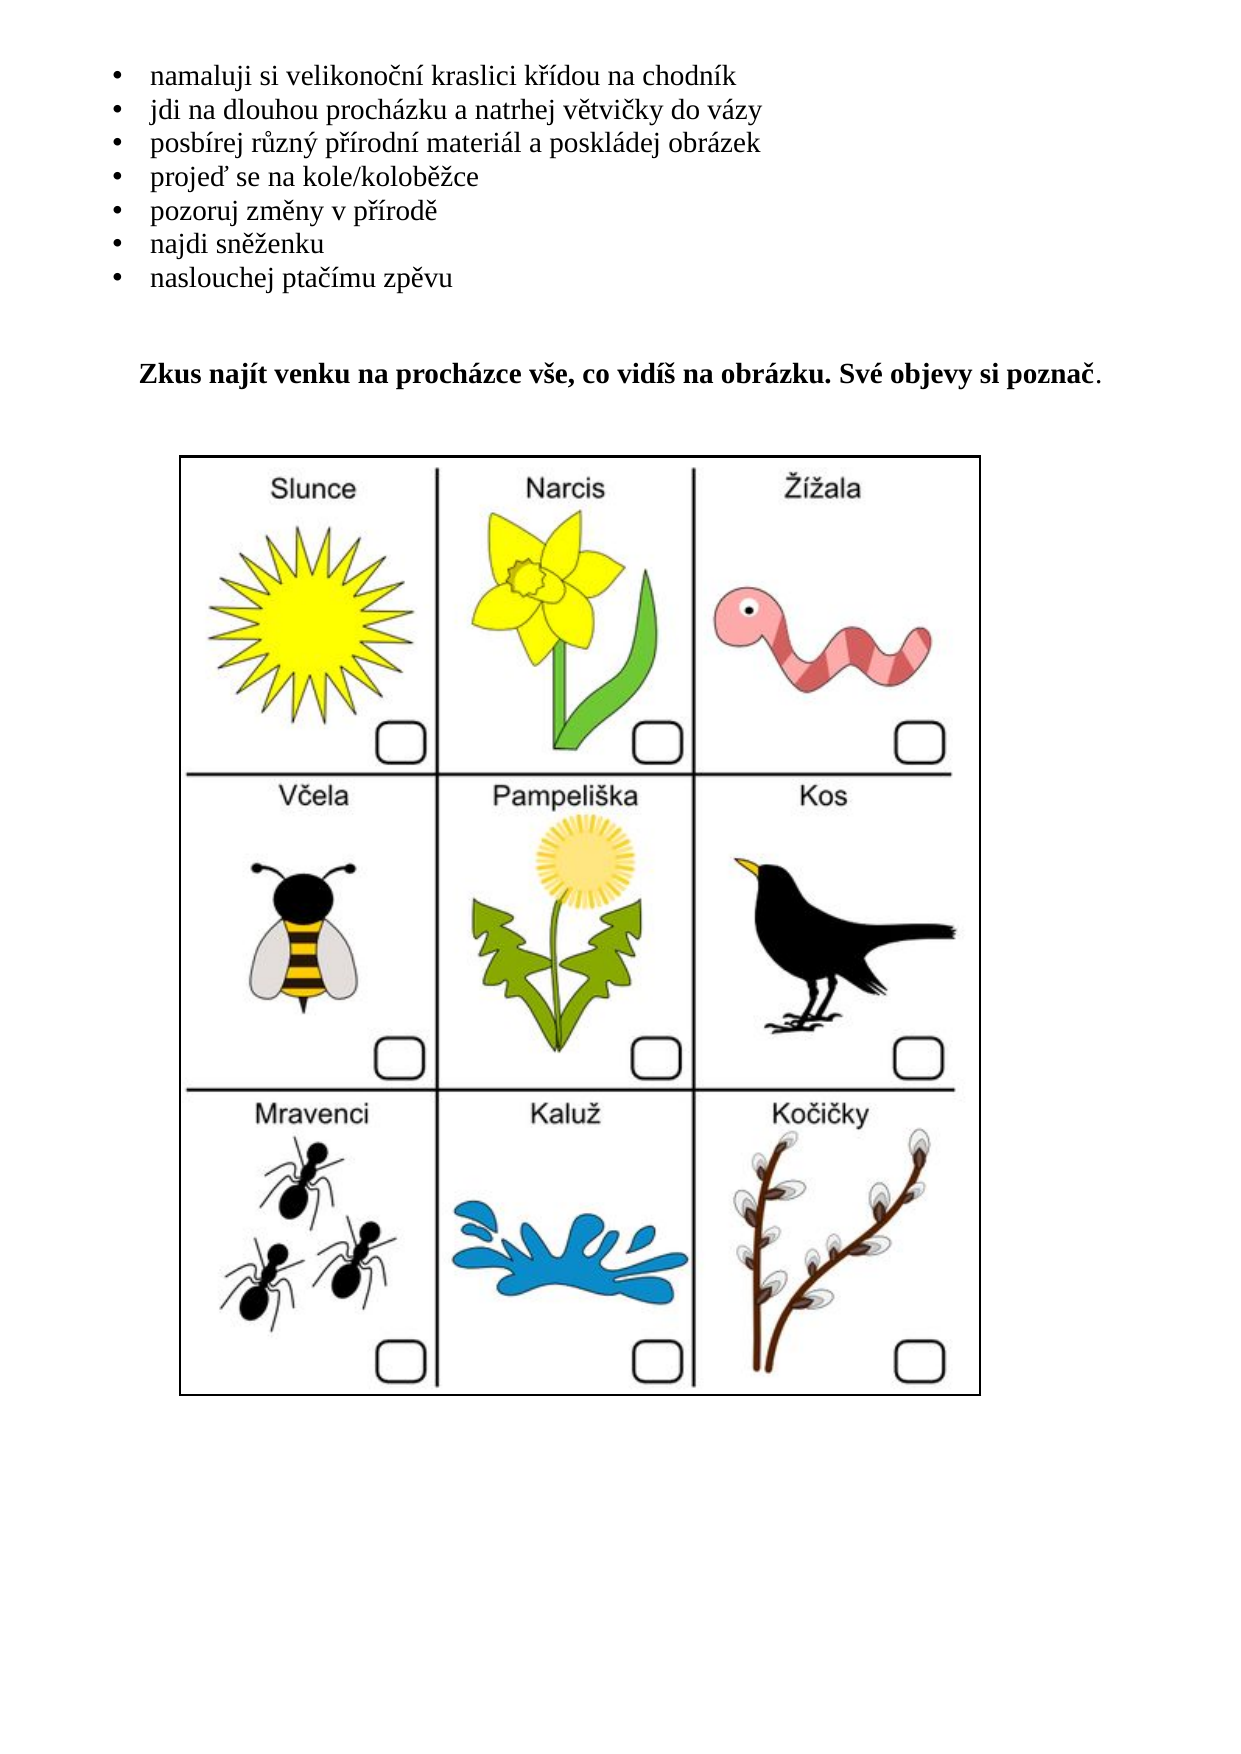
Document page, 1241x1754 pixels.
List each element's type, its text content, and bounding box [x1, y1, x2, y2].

list projeď se na kole/koloběžce [112, 159, 1165, 193]
list najdi sněženku [112, 227, 1165, 260]
list namaluji si velikonoční kraslici křídou na chodník [112, 58, 1165, 92]
text Zkus najít venku na procházce vše, co vidíš na obrázku. Své objevy si poznač. [75, 356, 1165, 390]
list posbírej různý přírodní materiál a poskládej obrázek [112, 126, 1165, 159]
list naslouchej ptačímu zpěvu [112, 260, 1165, 294]
list pozoruj změny v přírodě [112, 193, 1165, 227]
list jdi na dlouhou procházku a natrhej větvičky do vázy [112, 92, 1165, 126]
